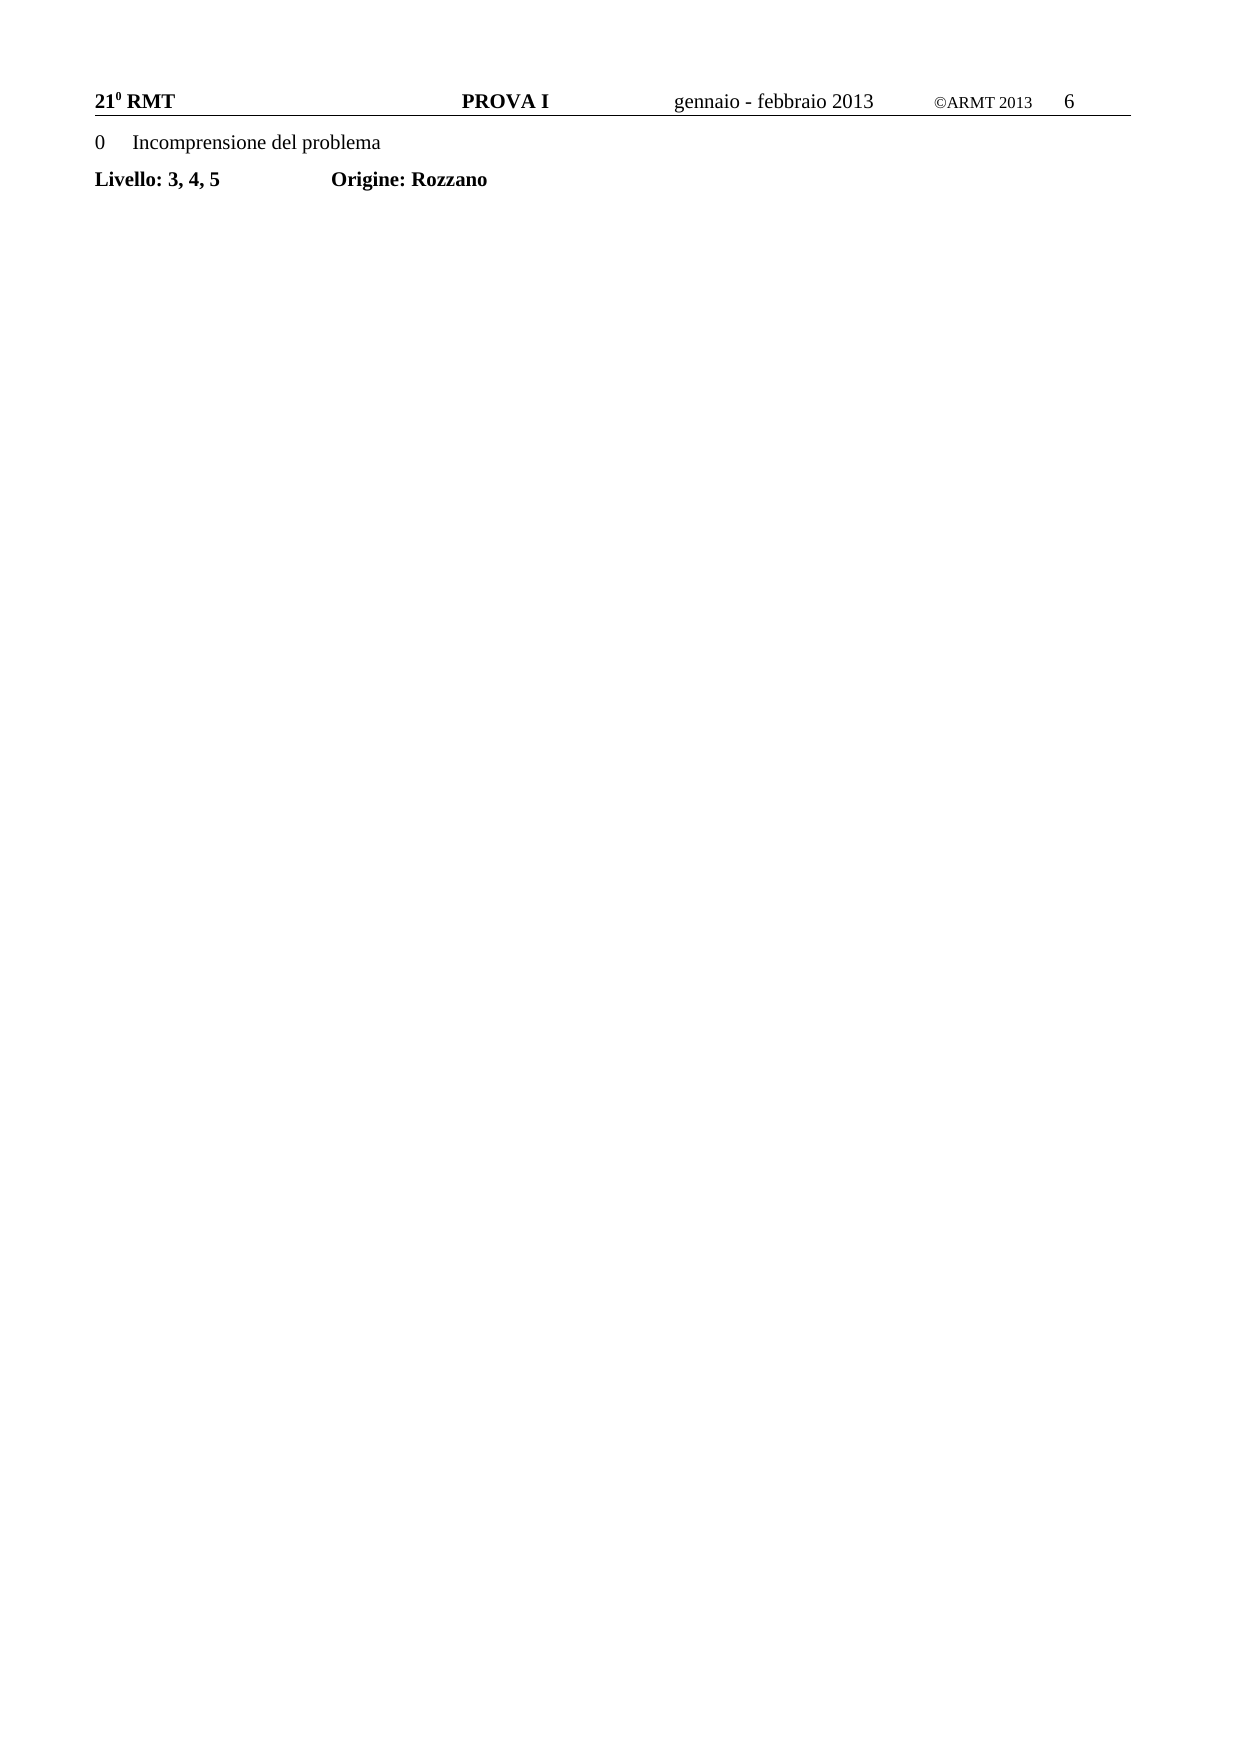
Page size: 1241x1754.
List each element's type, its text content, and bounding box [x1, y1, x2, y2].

text 0 Incomprensione del problema [94, 130, 1146, 154]
text Livello: 3, 4, 5 Origine: Rozzano [94, 166, 1146, 191]
